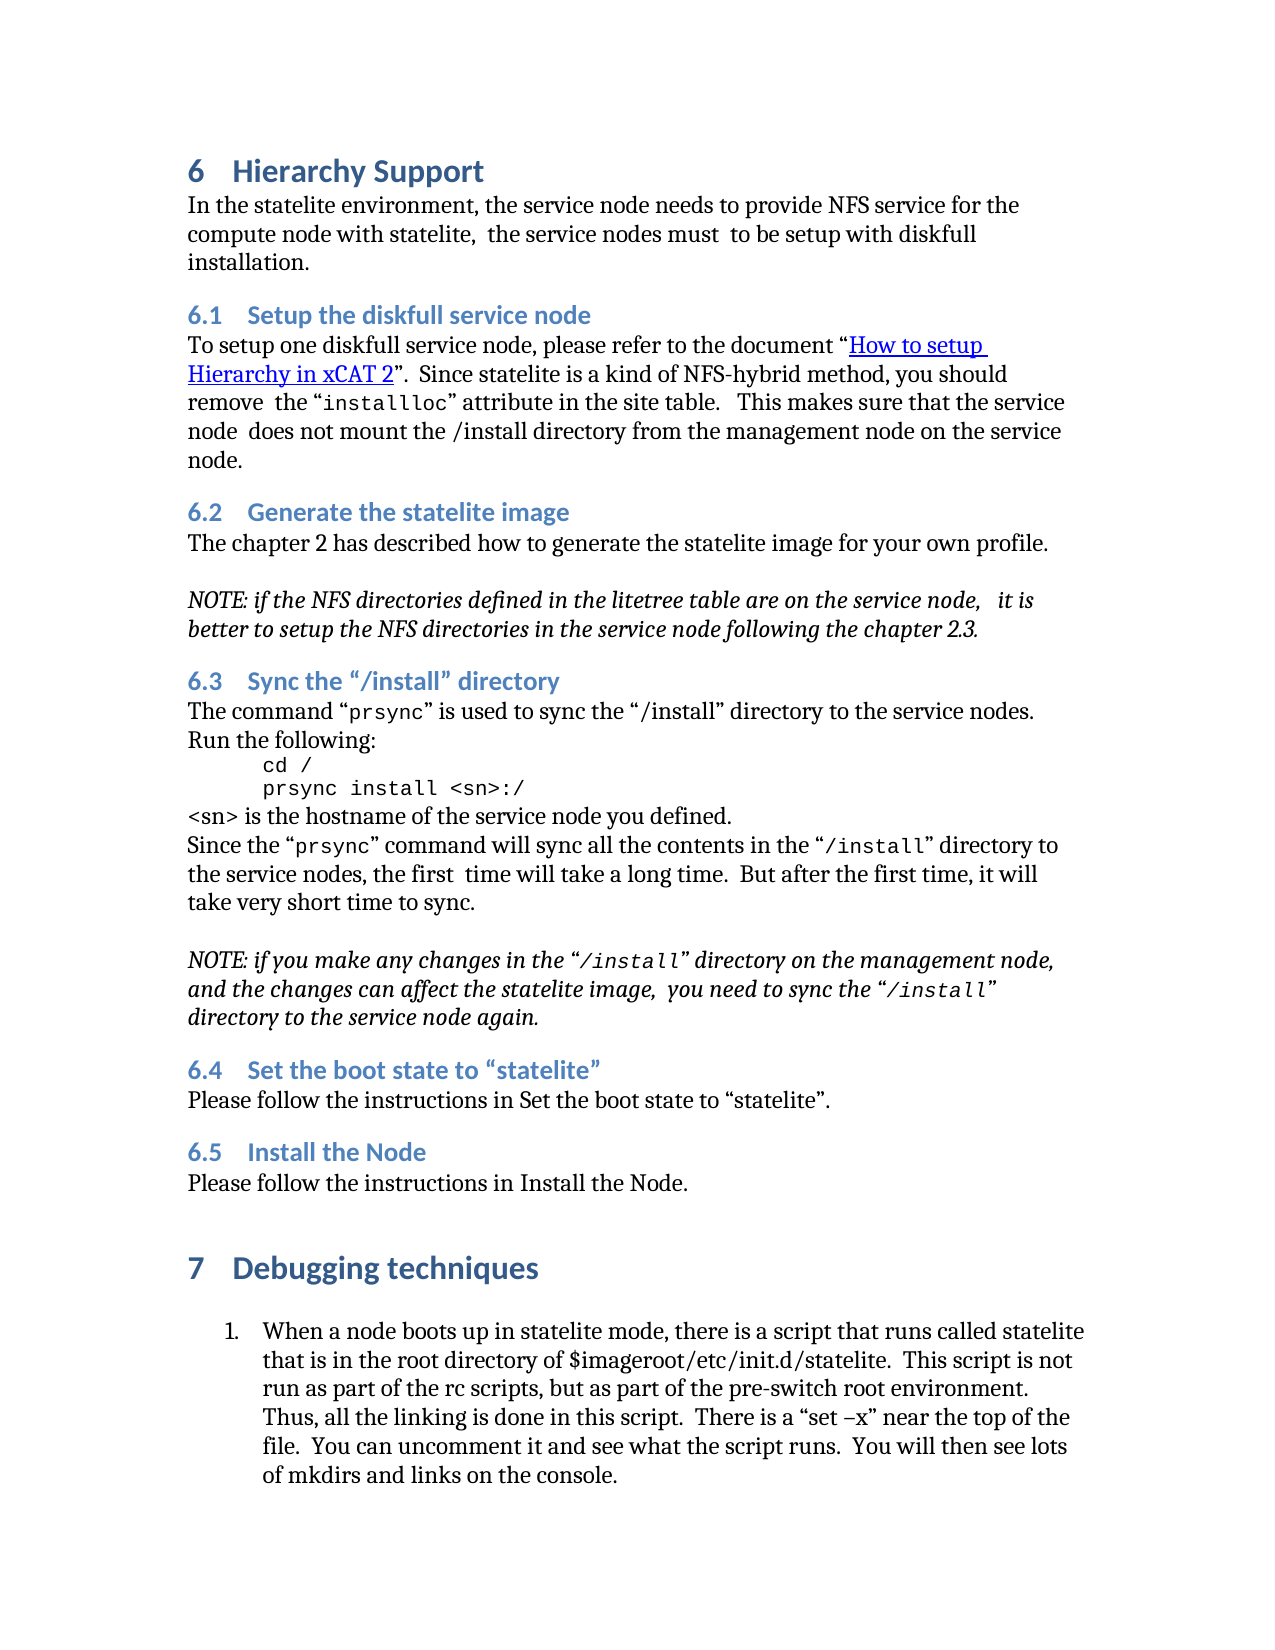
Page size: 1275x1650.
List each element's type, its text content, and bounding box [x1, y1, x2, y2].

subtitle Set the boot state to “statelite” [187, 1053, 1087, 1086]
text Please follow the instructions in Set the boot state to “statelite”. [187, 1086, 1087, 1115]
subtitle Setup the diskfull service node [187, 298, 1087, 331]
text Please follow the instructions in Install the Node. [187, 1168, 1087, 1197]
subtitle Generate the statelite image [187, 495, 1087, 528]
text <sn> is the hostname of the service node you defined. [187, 802, 1087, 831]
subtitle Sync the “/install” directory [187, 664, 1087, 697]
text Since the “prsync” command will sync all the contents in the “/install” directory to the service nodes, the first time will take a long time. But after the first time, it will take very short time to sync. [187, 831, 1087, 917]
subtitle Install the Node [187, 1136, 1087, 1168]
text In the statelite environment, the service node needs to provide NFS service for the compute node with statelite, the service nodes must to be setup with diskfull installation. [187, 191, 1087, 277]
text prsync install <sn>:/ [187, 778, 1087, 802]
text NOTE: if the NFS directories defined in the litetree table are on the service node, it is better to setup the NFS directories in the service node following the chapter 2.3. [187, 586, 1087, 643]
list When a node boots up in statelite mode, there is a script that runs called statelite that is in the root directory of $imageroot/etc/init.d/statelite. This script is not run as part of the rc scripts, but as part of the pre-switch root environment. Thus, all the linking is done in this script. There is a “set –x” near the top of the file. You can uncomment it and see what the script runs. You will then see lots of mkdirs and links on the console. [225, 1317, 1087, 1489]
subtitle Hierarchy Support [187, 150, 1087, 191]
text cd / [187, 755, 1087, 778]
text The command “prsync” is used to sync the “/install” directory to the service nodes. [187, 697, 1087, 726]
text To setup one diskfull service node, please refer to the document “How to setup Hierarchy in xCAT 2”. Since statelite is a kind of NFS-hybrid method, you should remove the “installloc” attribute in the site table. This makes sure that the service node does not mount the /install directory from the management node on the service node. [187, 331, 1087, 474]
text Run the following: [187, 726, 1087, 755]
text NOTE: if you make any changes in the “/install” directory on the management node, and the changes can affect the statelite image, you need to sync the “/install” directory to the service node again. [187, 946, 1087, 1032]
subtitle Debugging techniques [187, 1247, 1087, 1288]
text The chapter 2 has described how to generate the statelite image for your own profile. [187, 528, 1087, 557]
